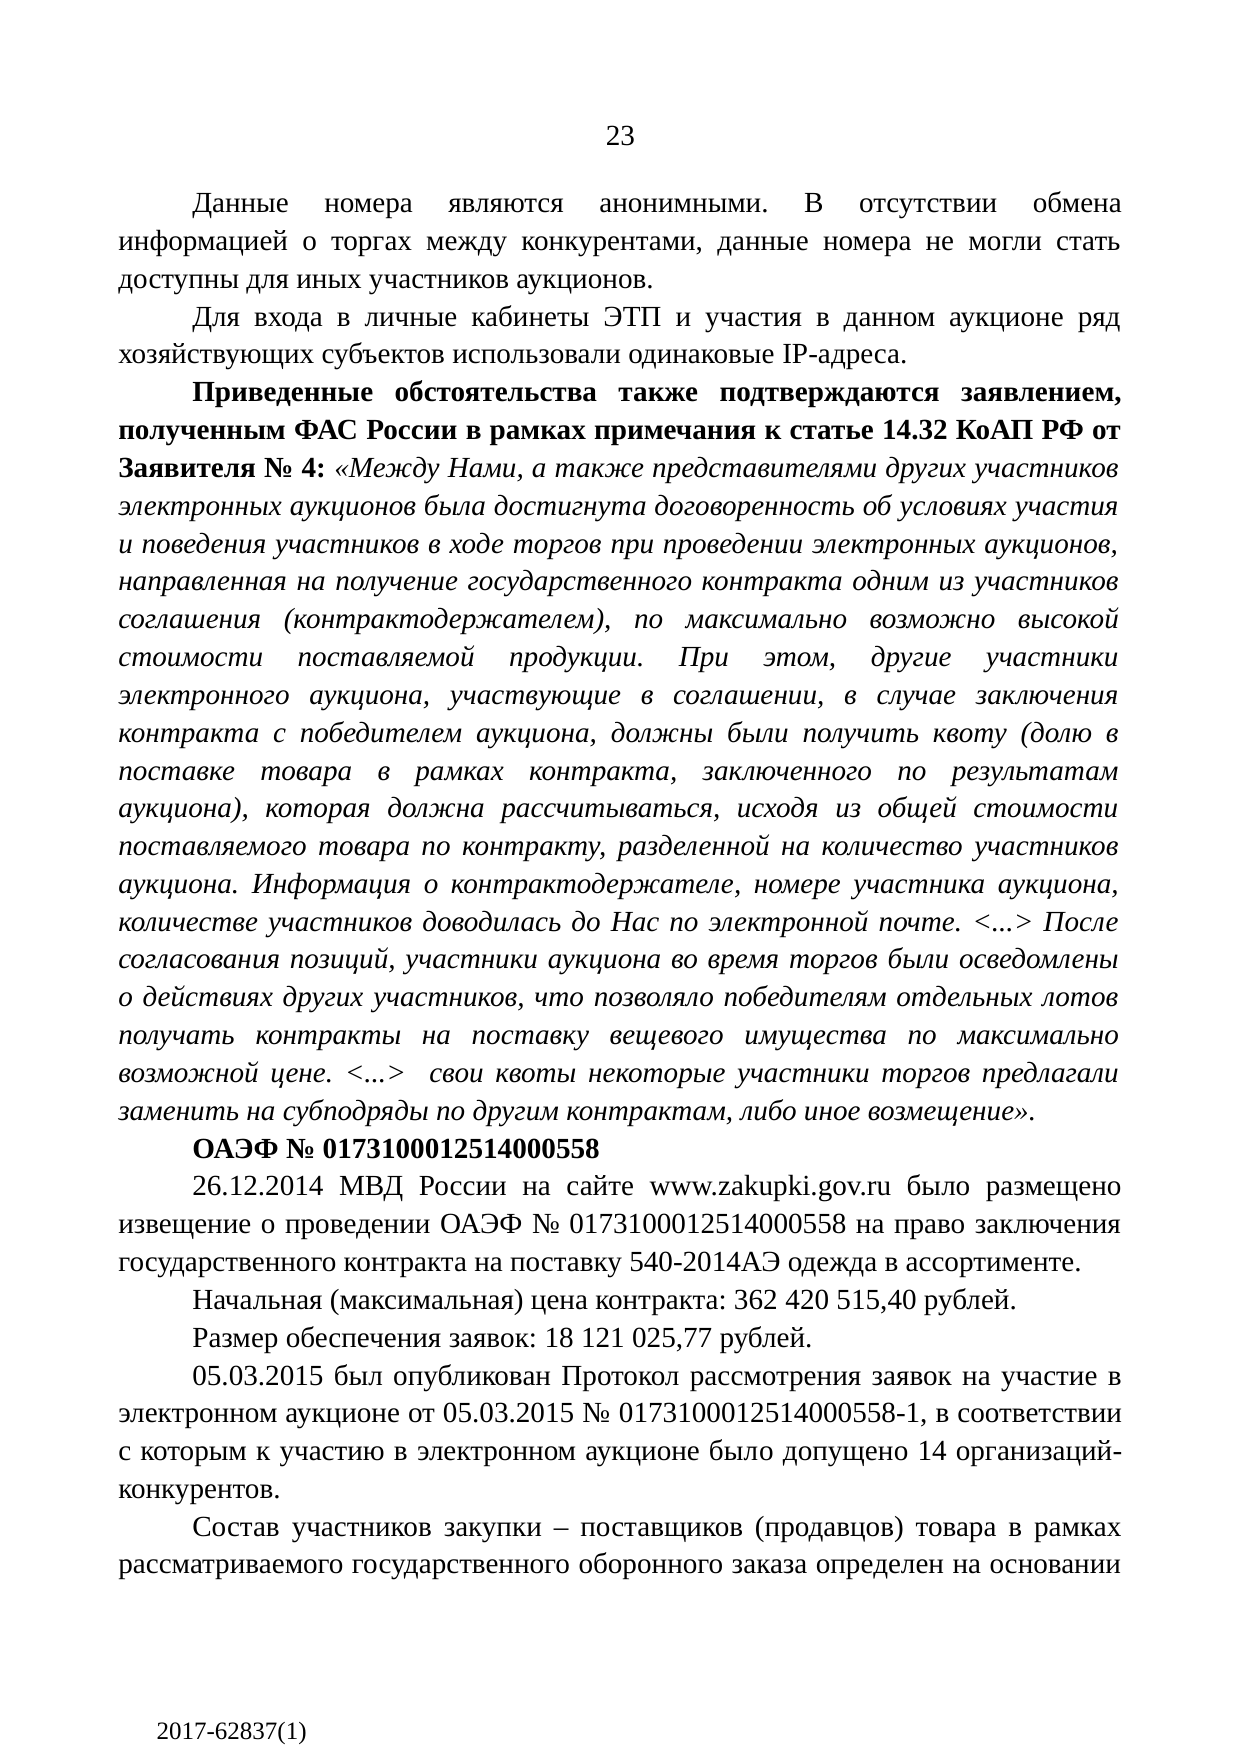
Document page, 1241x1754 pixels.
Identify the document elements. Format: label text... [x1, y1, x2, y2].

text Приведенные обстоятельства также подтверждаются заявлением, полученным ФАС России в рамках примечания к статье 14.32 КоАП РФ от Заявителя № 4: «Между Нами, а также представителями других участников электронных аукционов была достигнута договоренность об условиях участия и поведения участников в ходе торгов при проведении электронных аукционов, направленная на получение государственного контракта одним из участников соглашения (контрактодержателем), по максимально возможно высокой стоимости поставляемой продукции. При этом, другие участники электронного аукциона, участвующие в соглашении, в случае заключения контракта с победителем аукциона, должны были получить квоту (долю в поставке товара в рамках контракта, заключенного по результатам аукциона), которая должна рассчитываться, исходя из общей стоимости поставляемого товара по контракту, разделенной на количество участников аукциона. Информация о контрактодержателе, номере участника аукциона, количестве участников доводилась до Нас по электронной почте. <...> После согласования позиций, участники аукциона во время торгов были осведомлены о действиях других участников, что позволяло победителям отдельных лотов получать контракты на поставку вещевого имущества по максимально возможной цене. <...> свои квоты некоторые участники торгов предлагали заменить на субподряды по другим контрактам, либо иное возмещение». [118, 370, 1122, 1126]
text Данные номера являются анонимными. В отсутствии обмена информацией о торгах между конкурентами, данные номера не могли стать доступны для иных участников аукционов. [118, 181, 1122, 294]
text Начальная (максимальная) цена контракта: 362 420 515,40 рублей. [118, 1278, 1122, 1316]
text 05.03.2015 был опубликован Протокол рассмотрения заявок на участие в электронном аукционе от 05.03.2015 № 0173100012514000558-1, в соответствии с которым к участию в электронном аукционе было допущено 14 организаций-конкурентов. [118, 1353, 1122, 1504]
text 26.12.2014 МВД России на сайте www.zakupki.gov.ru было размещено извещение о проведении ОАЭФ № 0173100012514000558 на право заключения государственного контракта на поставку 540-2014АЭ одежда в ассортименте. [118, 1164, 1122, 1278]
text Для входа в личные кабинеты ЭТП и участия в данном аукционе ряд хозяйствующих субъектов использовали одинаковые IP-адреса. [118, 294, 1122, 370]
text Размер обеспечения заявок: 18 121 025,77 рублей. [118, 1316, 1122, 1353]
text Состав участников закупки – поставщиков (продавцов) товара в рамках рассматриваемого государственного оборонного заказа определен на основании [118, 1504, 1122, 1580]
text ОАЭФ № 0173100012514000558 [118, 1126, 1122, 1164]
